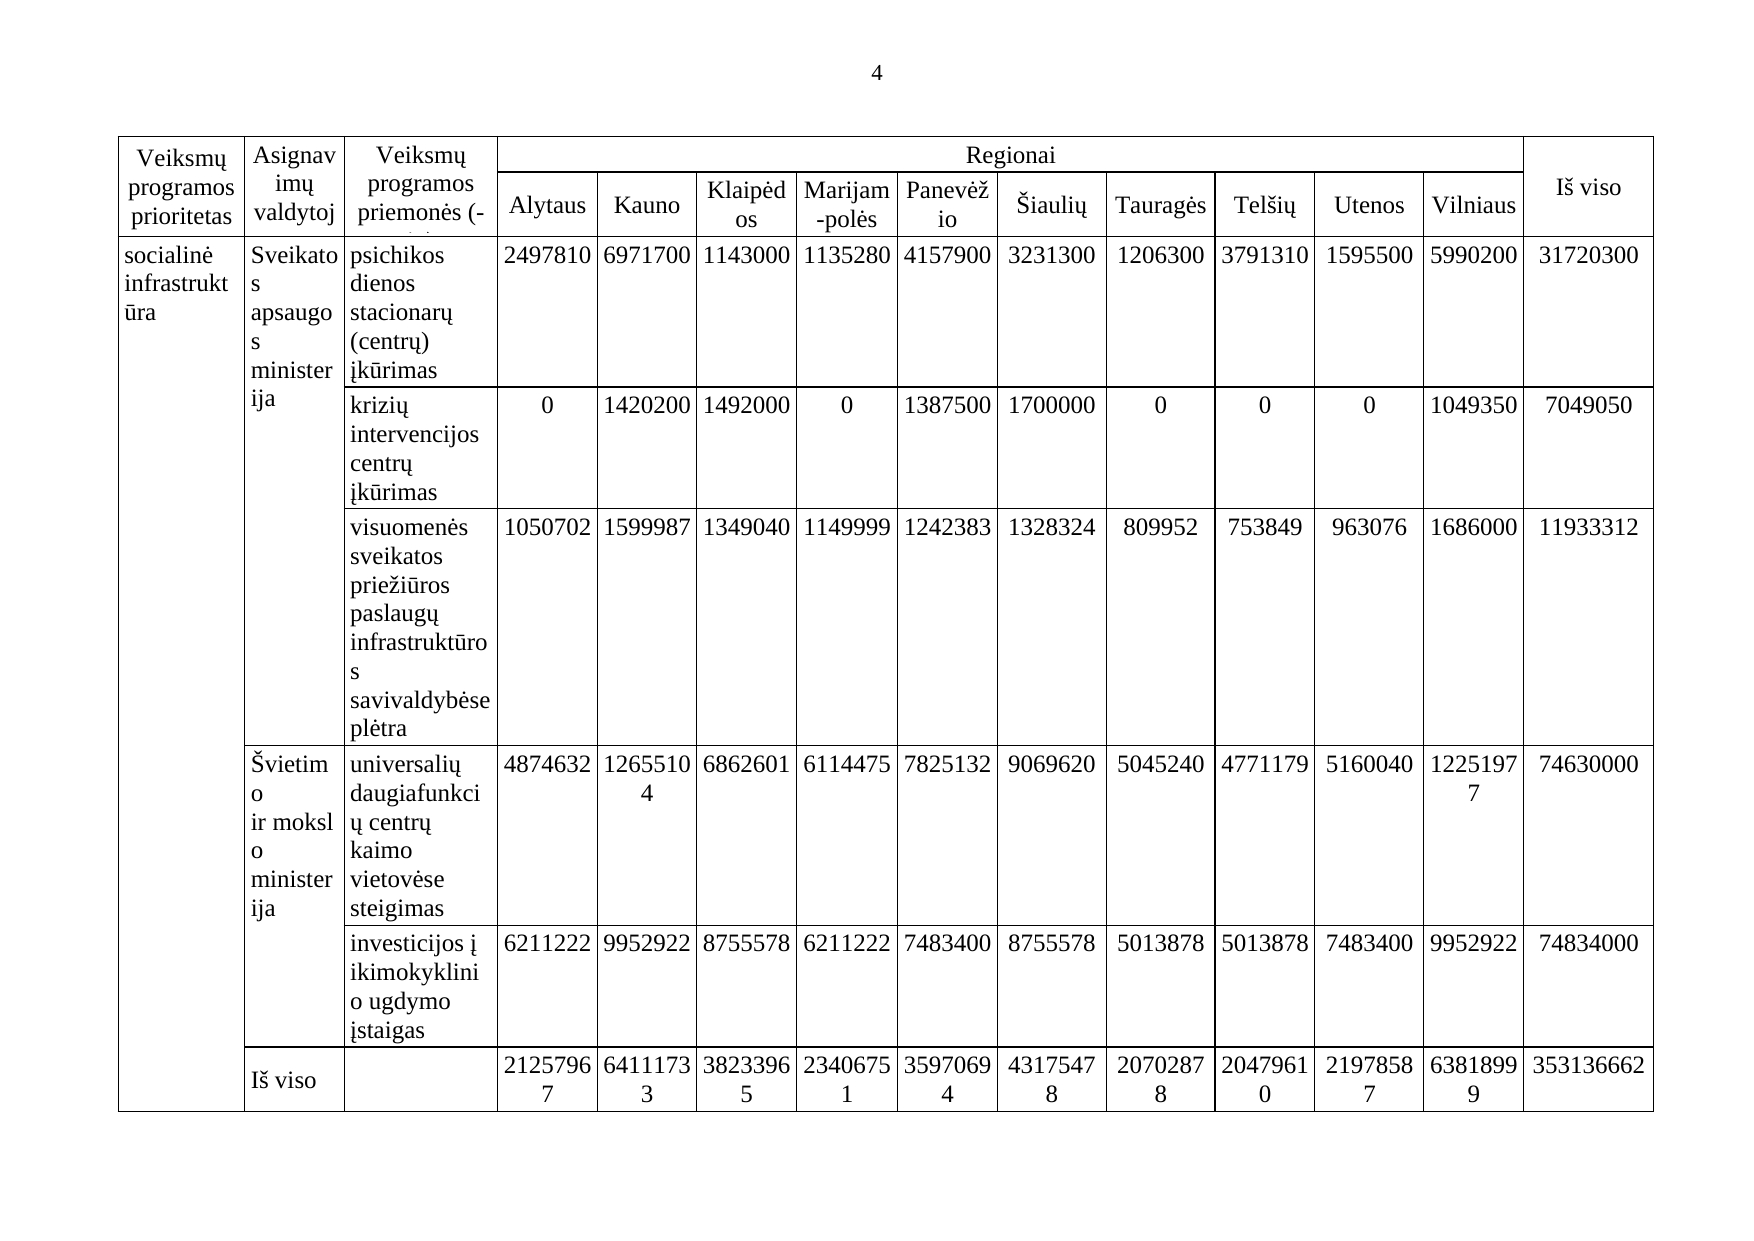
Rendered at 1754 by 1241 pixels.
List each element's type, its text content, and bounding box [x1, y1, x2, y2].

table_cell 20702878 [1107, 1048, 1214, 1111]
table_cell [345, 1048, 497, 1111]
table_cell 12655104 [598, 746, 696, 924]
table_cell 1242383 [898, 509, 997, 745]
table_cell 31720300 [1524, 237, 1653, 386]
table_cell 7483400 [898, 926, 997, 1046]
table_cell 5045240 [1107, 746, 1214, 924]
table_header Regionai [498, 137, 1523, 171]
table_cell socialinė infrastruktūra [119, 237, 244, 1111]
table_cell 21257967 [498, 1048, 597, 1111]
table_cell 12251977 [1424, 746, 1523, 924]
table_cell 1050702 [498, 509, 597, 745]
table_cell Vilniaus [1424, 173, 1523, 236]
table_cell 1328324 [998, 509, 1106, 745]
table_cell krizių intervencijos centrų įkūrimas [345, 388, 497, 508]
table_cell 9069620 [998, 746, 1106, 924]
table_cell Utenos [1315, 173, 1423, 236]
table_cell 753849 [1216, 509, 1314, 745]
table_cell 1420200 [598, 388, 696, 508]
table_cell universalių daugiafunkcių centrų kaimo vietovėse steigimas [345, 746, 497, 924]
table_cell Telšių [1216, 173, 1314, 236]
table_cell 5990200 [1424, 237, 1523, 386]
table_cell 74630000 [1524, 746, 1653, 924]
table_cell Šiaulių [998, 173, 1106, 236]
table_cell Alytaus [498, 173, 597, 236]
table_cell 1599987 [598, 509, 696, 745]
table_cell 64111733 [598, 1048, 696, 1111]
table_cell 6211222 [498, 926, 597, 1046]
table_cell 9952922 [598, 926, 696, 1046]
table_cell 6211222 [797, 926, 897, 1046]
table_cell 0 [797, 388, 897, 508]
table_header Veiksmų programos priemonės (-ių) pavadinimas (-ai) [345, 137, 497, 236]
table_cell 4874632 [498, 746, 597, 924]
table_cell 6862601 [697, 746, 796, 924]
table_cell Klaipėdos [697, 173, 796, 236]
table_cell 20479610 [1216, 1048, 1314, 1111]
table_cell 1686000 [1424, 509, 1523, 745]
table_cell 4771179 [1216, 746, 1314, 924]
table_cell Iš viso [245, 1048, 344, 1111]
table_cell 8755578 [998, 926, 1106, 1046]
table_cell 0 [1107, 388, 1214, 508]
table_cell 5013878 [1107, 926, 1214, 1046]
table_cell 7049050 [1524, 388, 1653, 508]
table_cell Sveikatos apsaugos ministerija [245, 237, 344, 745]
table_cell 74834000 [1524, 926, 1653, 1046]
table_cell 1595500 [1315, 237, 1423, 386]
table_cell 1349040 [697, 509, 796, 745]
table_cell 38233965 [697, 1048, 796, 1111]
table_header Iš viso [1524, 137, 1653, 236]
table_cell 353136662 [1524, 1048, 1653, 1111]
table_cell Kauno [598, 173, 696, 236]
table_cell 5160040 [1315, 746, 1423, 924]
table_cell Tauragės [1107, 173, 1214, 236]
table_cell 1206300 [1107, 237, 1214, 386]
table_cell 963076 [1315, 509, 1423, 745]
table_cell 21978587 [1315, 1048, 1423, 1111]
table_cell 5013878 [1216, 926, 1314, 1046]
table_cell 63818999 [1424, 1048, 1523, 1111]
table_cell 3231300 [998, 237, 1106, 386]
table_cell 2497810 [498, 237, 597, 386]
table_cell psichikos dienos stacionarų (centrų) įkūrimas [345, 237, 497, 386]
table_cell 1387500 [898, 388, 997, 508]
table_cell Panevėžio [898, 173, 997, 236]
table_cell investicijos į ikimokyklinio ugdymo įstaigas [345, 926, 497, 1046]
table_cell visuomenės sveikatos priežiūros paslaugų infrastruktūros savivaldybėse plėtra [345, 509, 497, 745]
table_header Veiksmų programos prioritetas [119, 137, 244, 236]
table_cell 9952922 [1424, 926, 1523, 1046]
table_cell 7483400 [1315, 926, 1423, 1046]
table_cell 8755578 [697, 926, 796, 1046]
table_cell 6971700 [598, 237, 696, 386]
table_cell 7825132 [898, 746, 997, 924]
table_cell 809952 [1107, 509, 1214, 745]
table_cell 0 [498, 388, 597, 508]
table_cell 4157900 [898, 237, 997, 386]
table_cell 43175478 [998, 1048, 1106, 1111]
table_cell 1135280 [797, 237, 897, 386]
table_cell 35970694 [898, 1048, 997, 1111]
table_cell Marijam-polės [797, 173, 897, 236]
table_cell 0 [1216, 388, 1314, 508]
table_cell 1143000 [697, 237, 796, 386]
table_header Asignavimų valdytojas [245, 137, 344, 236]
table_cell 1700000 [998, 388, 1106, 508]
table_cell 1149999 [797, 509, 897, 745]
table_cell Švietimo ir mokslo ministerija [245, 746, 344, 1046]
table_cell 3791310 [1216, 237, 1314, 386]
table_cell 11933312 [1524, 509, 1653, 745]
table_cell 1492000 [697, 388, 796, 508]
table_cell 1049350 [1424, 388, 1523, 508]
table_cell 6114475 [797, 746, 897, 924]
table_cell 23406751 [797, 1048, 897, 1111]
table_cell 0 [1315, 388, 1423, 508]
